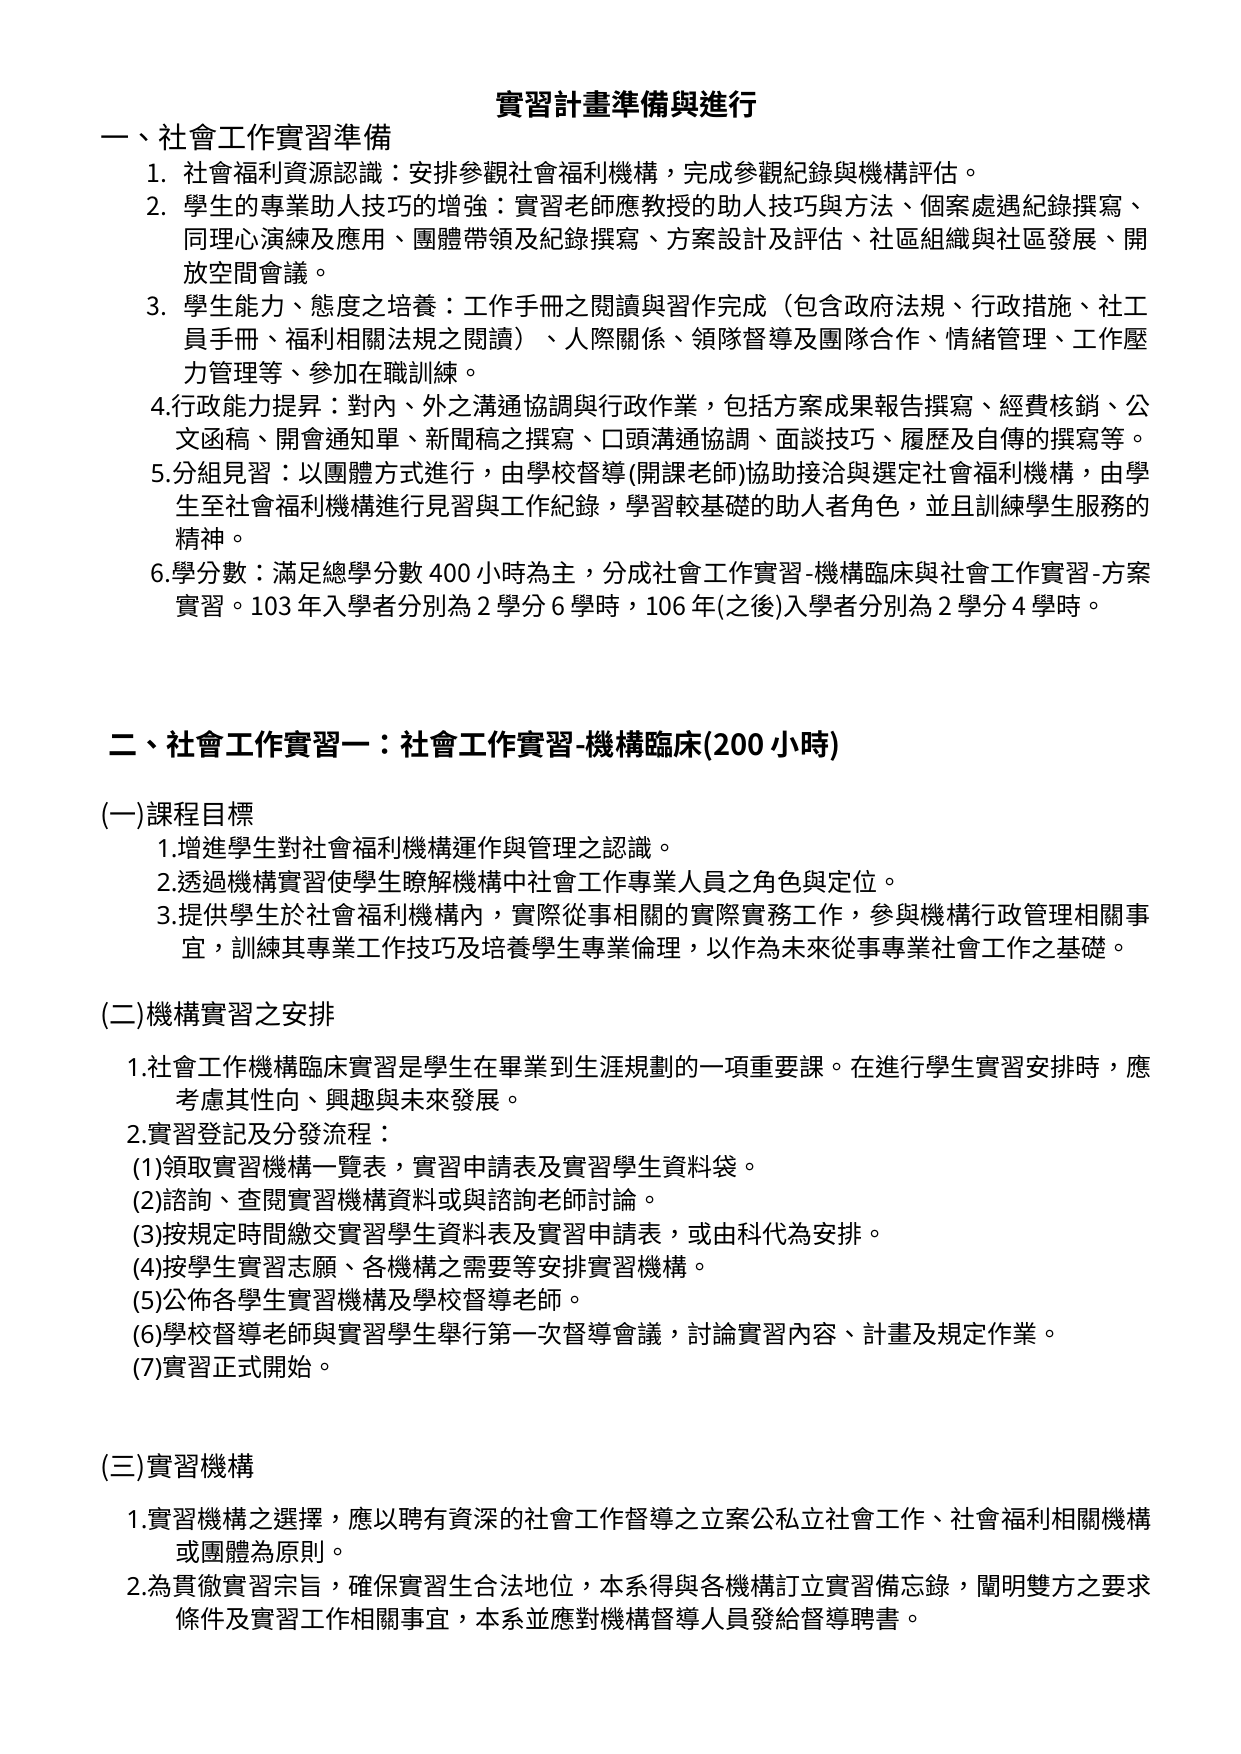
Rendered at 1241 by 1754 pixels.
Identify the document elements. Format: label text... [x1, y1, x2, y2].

list 社會福利資源認識：安排參觀社會福利機構，完成參觀紀錄與機構評估。 [146, 155, 1152, 189]
text (6)學校督導老師與實習學生舉行第一次督導會議，討論實習內容、計畫及規定作業。 [100, 1316, 1152, 1350]
text (3)按規定時間繳交實習學生資料表及實習申請表，或由科代為安排。 [100, 1216, 1152, 1250]
text 2.實習登記及分發流程： [100, 1116, 1152, 1150]
text (7)實習正式開始。 [100, 1350, 1152, 1383]
text (三)實習機構 [100, 1450, 1152, 1483]
text 5.分組見習：以團體方式進行，由學校督導(開課老師)協助接洽與選定社會福利機構，由學生至社會福利機構進行見習與工作紀錄，學習較基礎的助人者角色，並且訓練學生服務的精神。 [150, 455, 1152, 555]
list 學生的專業助人技巧的增強：實習老師應教授的助人技巧與方法、個案處遇紀錄撰寫、同理心演練及應用、團體帶領及紀錄撰寫、方案設計及評估、社區組織與社區發展、開放空間會議。 [146, 189, 1152, 289]
text (一)課程目標 [100, 798, 1152, 831]
text (1)領取實習機構一覽表，實習申請表及實習學生資料袋。 [100, 1150, 1152, 1183]
text 4.行政能力提昇：對內、外之溝通協調與行政作業，包括方案成果報告撰寫、經費核銷、公文函稿、開會通知單、新聞稿之撰寫、口頭溝通協調、面談技巧、履歷及自傳的撰寫等。 [150, 389, 1152, 455]
subtitle 二、社會工作實習一：社會工作實習-機構臨床(200小時) [100, 722, 1152, 764]
text 1.實習機構之選擇，應以聘有資深的社會工作督導之立案公私立社會工作、社會福利相關機構或團體為原則。 [100, 1502, 1152, 1568]
text 2.透過機構實習使學生瞭解機構中社會工作專業人員之角色與定位。 [156, 864, 1152, 898]
subtitle 一、社會工作實習準備 [100, 122, 1152, 155]
text 1.社會工作機構臨床實習是學生在畢業到生涯規劃的一項重要課。在進行學生實習安排時，應考慮其性向、興趣與未來發展。 [100, 1050, 1152, 1116]
list 學生能力、態度之培養：工作手冊之閱讀與習作完成（包含政府法規、行政措施、社工員手冊、福利相關法規之閱讀）、人際關係、領隊督導及團隊合作、情緒管理、工作壓力管理等、參加在職訓練。 [146, 289, 1152, 389]
text 2.為貫徹實習宗旨，確保實習生合法地位，本系得與各機構訂立實習備忘錄，闡明雙方之要求條件及實習工作相關事宜，本系並應對機構督導人員發給督導聘書。 [100, 1568, 1152, 1635]
text 1.增進學生對社會福利機構運作與管理之認識。 [156, 831, 1152, 864]
text (4)按學生實習志願、各機構之需要等安排實習機構。 [100, 1250, 1152, 1283]
text 3.提供學生於社會福利機構內，實際從事相關的實際實務工作，參與機構行政管理相關事宜，訓練其專業工作技巧及培養學生專業倫理，以作為未來從事專業社會工作之基礎。 [156, 898, 1152, 964]
text 6.學分數：滿足總學分數400小時為主，分成社會工作實習-機構臨床與社會工作實習-方案實習。103年入學者分別為2學分6學時，106年(之後)入學者分別為2學分4學時。 [150, 555, 1152, 622]
text (2)諮詢、查閱實習機構資料或與諮詢老師討論。 [100, 1183, 1152, 1216]
text (二)機構實習之安排 [100, 998, 1152, 1031]
text 實習計畫準備與進行 [100, 89, 1152, 122]
text (5)公佈各學生實習機構及學校督導老師。 [100, 1283, 1152, 1316]
